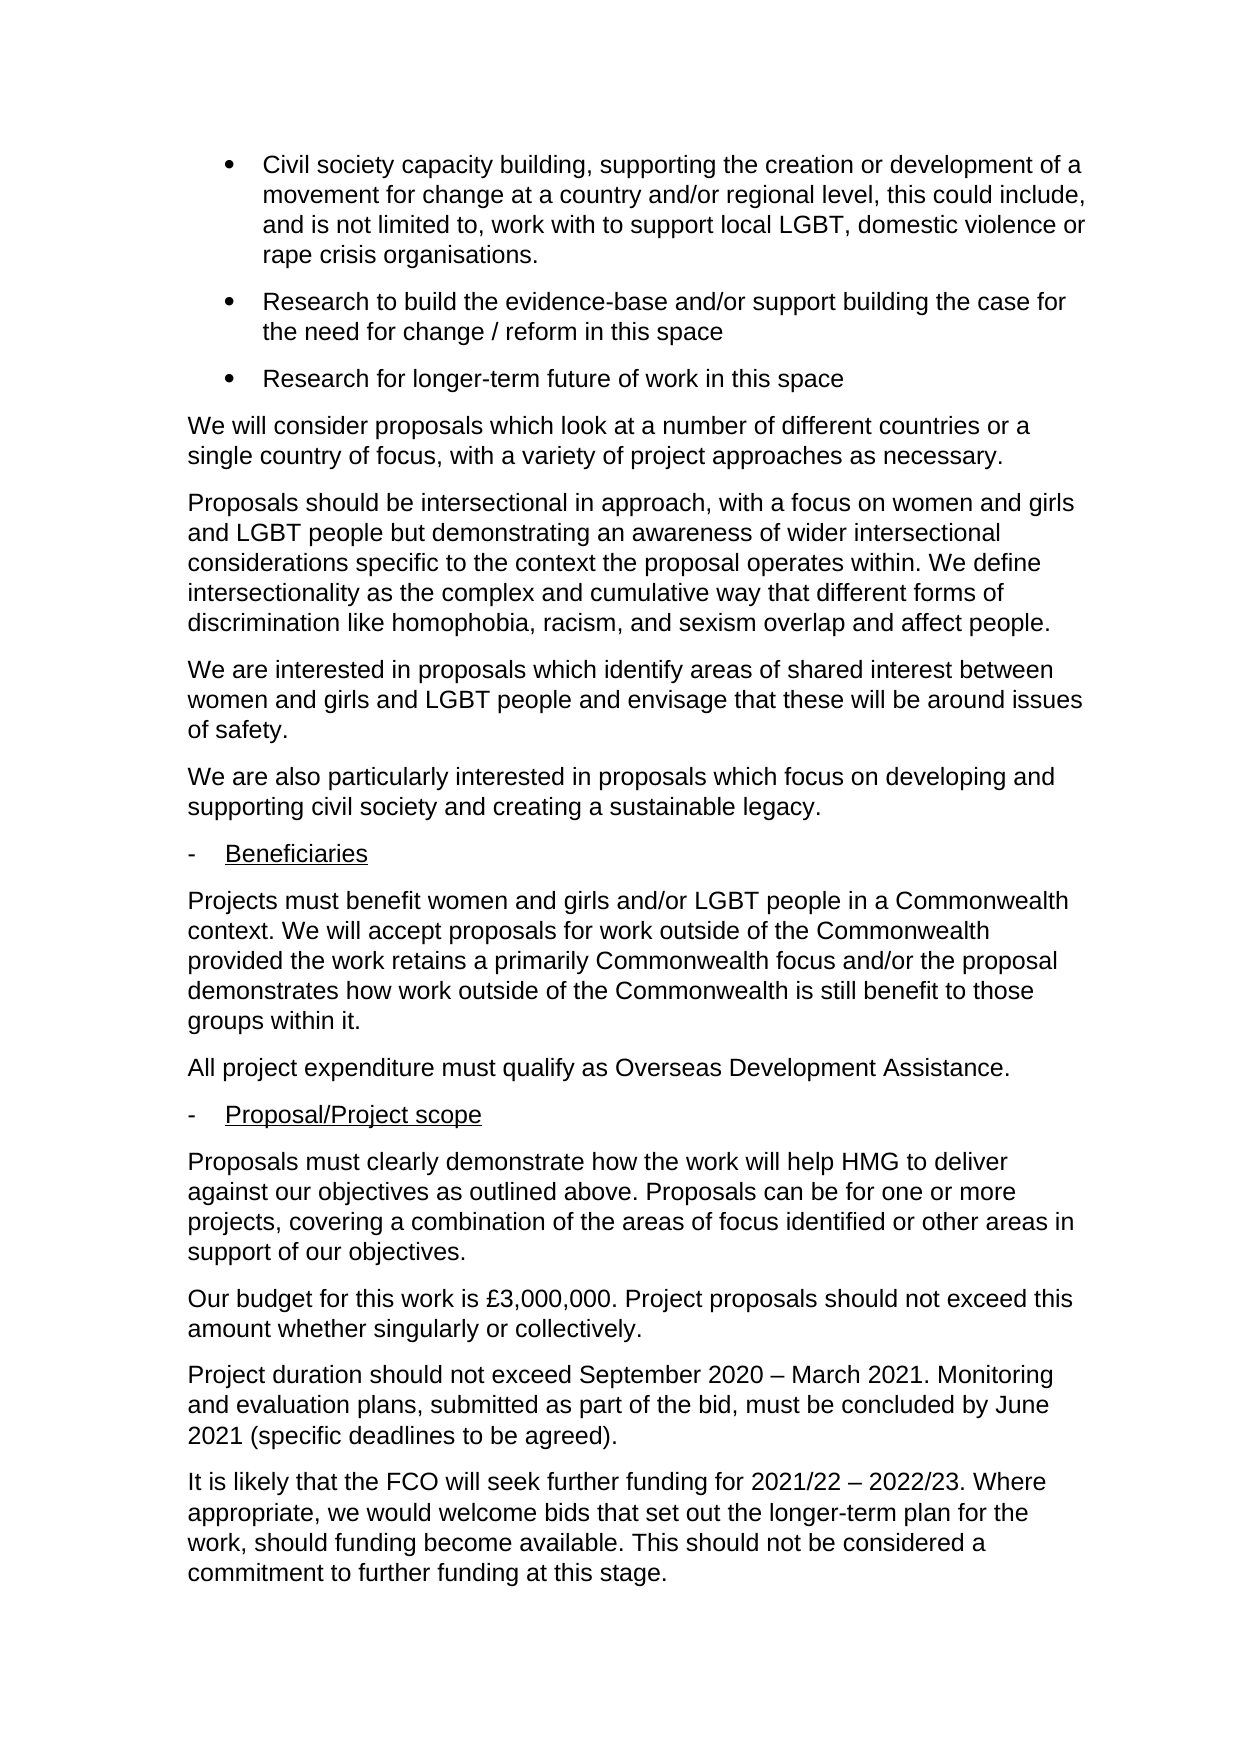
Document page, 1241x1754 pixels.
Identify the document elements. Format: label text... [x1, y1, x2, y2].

text It is likely that the FCO will seek further funding for 2021/22 – 2022/23. Where appropriate, we would welcome bids that set out the longer-term plan for the work, should funding become available. This should not be considered a commitment to further funding at this stage. [187, 1467, 1090, 1586]
list Research to build the evidence-base and/or support building the case for the need for change / reform in this space [225, 287, 1090, 346]
text Proposals must clearly demonstrate how the work will help HMG to deliver against our objectives as outlined above. Proposals can be for one or more projects, covering a combination of the areas of focus identified or other areas in support of our objectives. [187, 1146, 1090, 1266]
text All project expenditure must qualify as Overseas Development Assistance. [187, 1053, 1090, 1082]
list Beneficiaries [187, 839, 1090, 868]
list Civil society capacity building, supporting the creation or development of a movement for change at a country and/or regional level, this could include, and is not limited to, work with to support local LGBT, domestic violence or rape crisis organisations. [225, 150, 1090, 269]
text We are also particularly interested in proposals which focus on developing and supporting civil society and creating a sustainable legacy. [187, 762, 1090, 821]
text Our budget for this work is £3,000,000. Project proposals should not exceed this amount whether singularly or collectively. [187, 1283, 1090, 1342]
text Projects must benefit women and girls and/or LGBT people in a Commonwealth context. We will accept proposals for work outside of the Commonwealth provided the work retains a primarily Commonwealth focus and/or the proposal demonstrates how work outside of the Commonwealth is still benefit to those groups within it. [187, 886, 1090, 1035]
text We are interested in proposals which identify areas of shared interest between women and girls and LGBT people and envisage that these will be around issues of safety. [187, 655, 1090, 744]
list Proposal/Project scope [187, 1100, 1090, 1128]
list Research for longer-term future of work in this space [225, 364, 1090, 393]
text Proposals should be intersectional in approach, with a focus on women and girls and LGBT people but demonstrating an awareness of wider intersectional considerations specific to the context the proposal operates within. We define intersectionality as the complex and cumulative way that different forms of discrimination like homophobia, racism, and sexism overlap and affect people. [187, 488, 1090, 637]
text Project duration should not exceed September 2020 – March 2021. Monitoring and evaluation plans, submitted as part of the bid, must be concluded by June 2021 (specific deadlines to be agreed). [187, 1360, 1090, 1449]
text We will consider proposals which look at a number of different countries or a single country of focus, with a variety of project approaches as necessary. [187, 411, 1090, 470]
